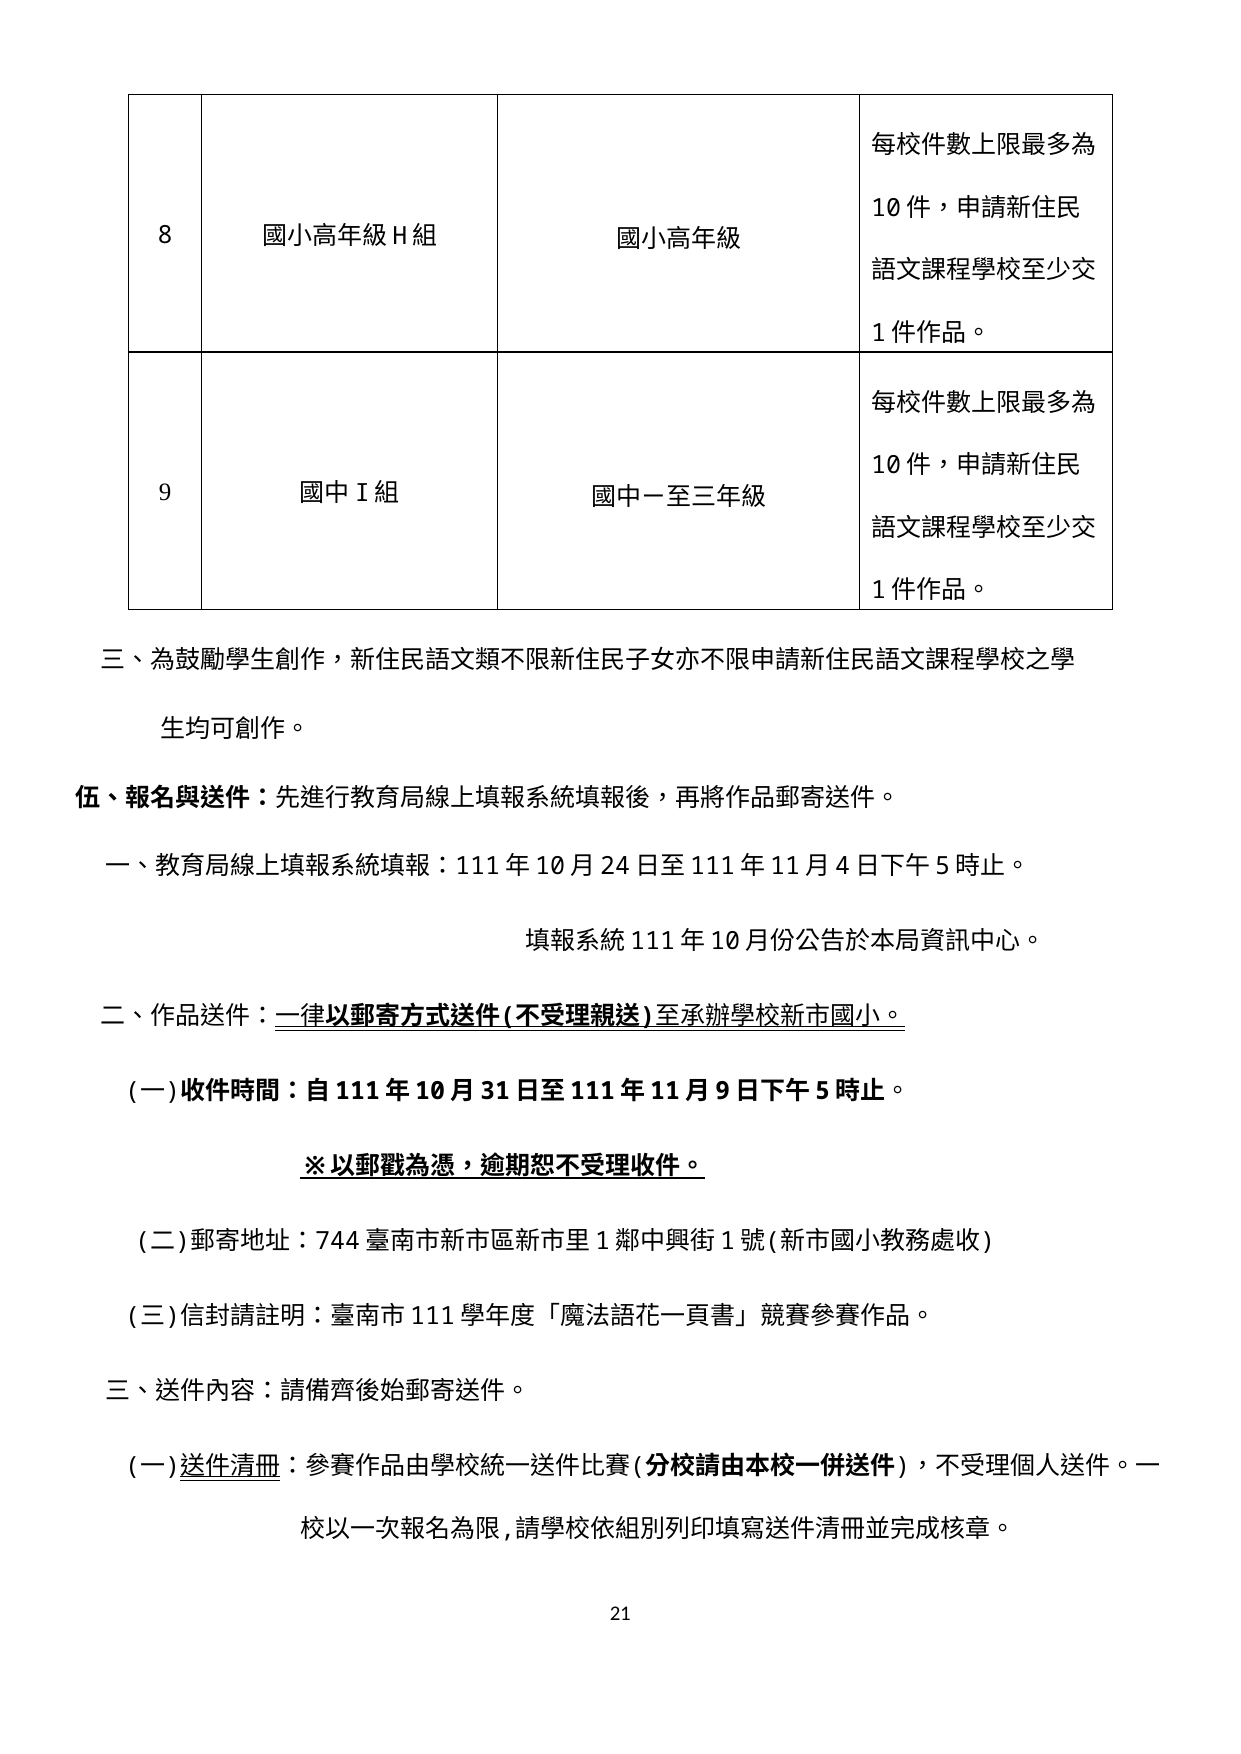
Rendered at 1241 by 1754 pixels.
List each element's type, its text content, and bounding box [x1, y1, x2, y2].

text (二)郵寄地址：744臺南市新市區新市里1鄰中興街1號(新市國小教務處收) [75, 1197, 1165, 1260]
table_cell 國小高年級H組 [202, 95, 497, 351]
text 生均可創作。 [75, 685, 1165, 747]
text 二、作品送件：一律以郵寄方式送件(不受理親送)至承辦學校新市國小。 [100, 972, 1165, 1035]
table_cell 8 [129, 95, 201, 351]
table_cell 9 [129, 353, 201, 609]
table_cell 國小高年級 [498, 95, 859, 351]
text 三、為鼓勵學生創作，新住民語文類不限新住民子女亦不限申請新住民語文課程學校之學 [75, 616, 1165, 678]
text (三)信封請註明：臺南市111學年度「魔法語花一頁書」競賽參賽作品。 [75, 1272, 1165, 1335]
table_cell 每校件數上限最多為10件，申請新住民語文課程學校至少交1件作品。 [860, 95, 1112, 351]
text (一)送件清冊：參賽作品由學校統一送件比賽(分校請由本校一併送件)，不受理個人送件。一校以一次報名為限,請學校依組別列印填寫送件清冊並完成核章。 [125, 1422, 1165, 1547]
text 填報系統111年10月份公告於本局資訊中心。 [75, 897, 1165, 960]
text 伍、報名與送件：先進行教育局線上填報系統填報後，再將作品郵寄送件。 [75, 753, 1165, 816]
text ※以郵戳為憑，逾期恕不受理收件。 [75, 1122, 1165, 1185]
text (一)收件時間：自111年10月31日至111年11月9日下午5時止。 [75, 1047, 1165, 1110]
text 三、送件內容：請備齊後始郵寄送件。 [75, 1347, 1165, 1410]
text 一、教育局線上填報系統填報：111年10月24日至111年11月4日下午5時止。 [75, 822, 1165, 885]
table_cell 每校件數上限最多為10件，申請新住民語文課程學校至少交1件作品。 [860, 353, 1112, 609]
table_cell 國中ㄧ至三年級 [498, 353, 859, 609]
table_cell 國中I組 [202, 353, 497, 609]
